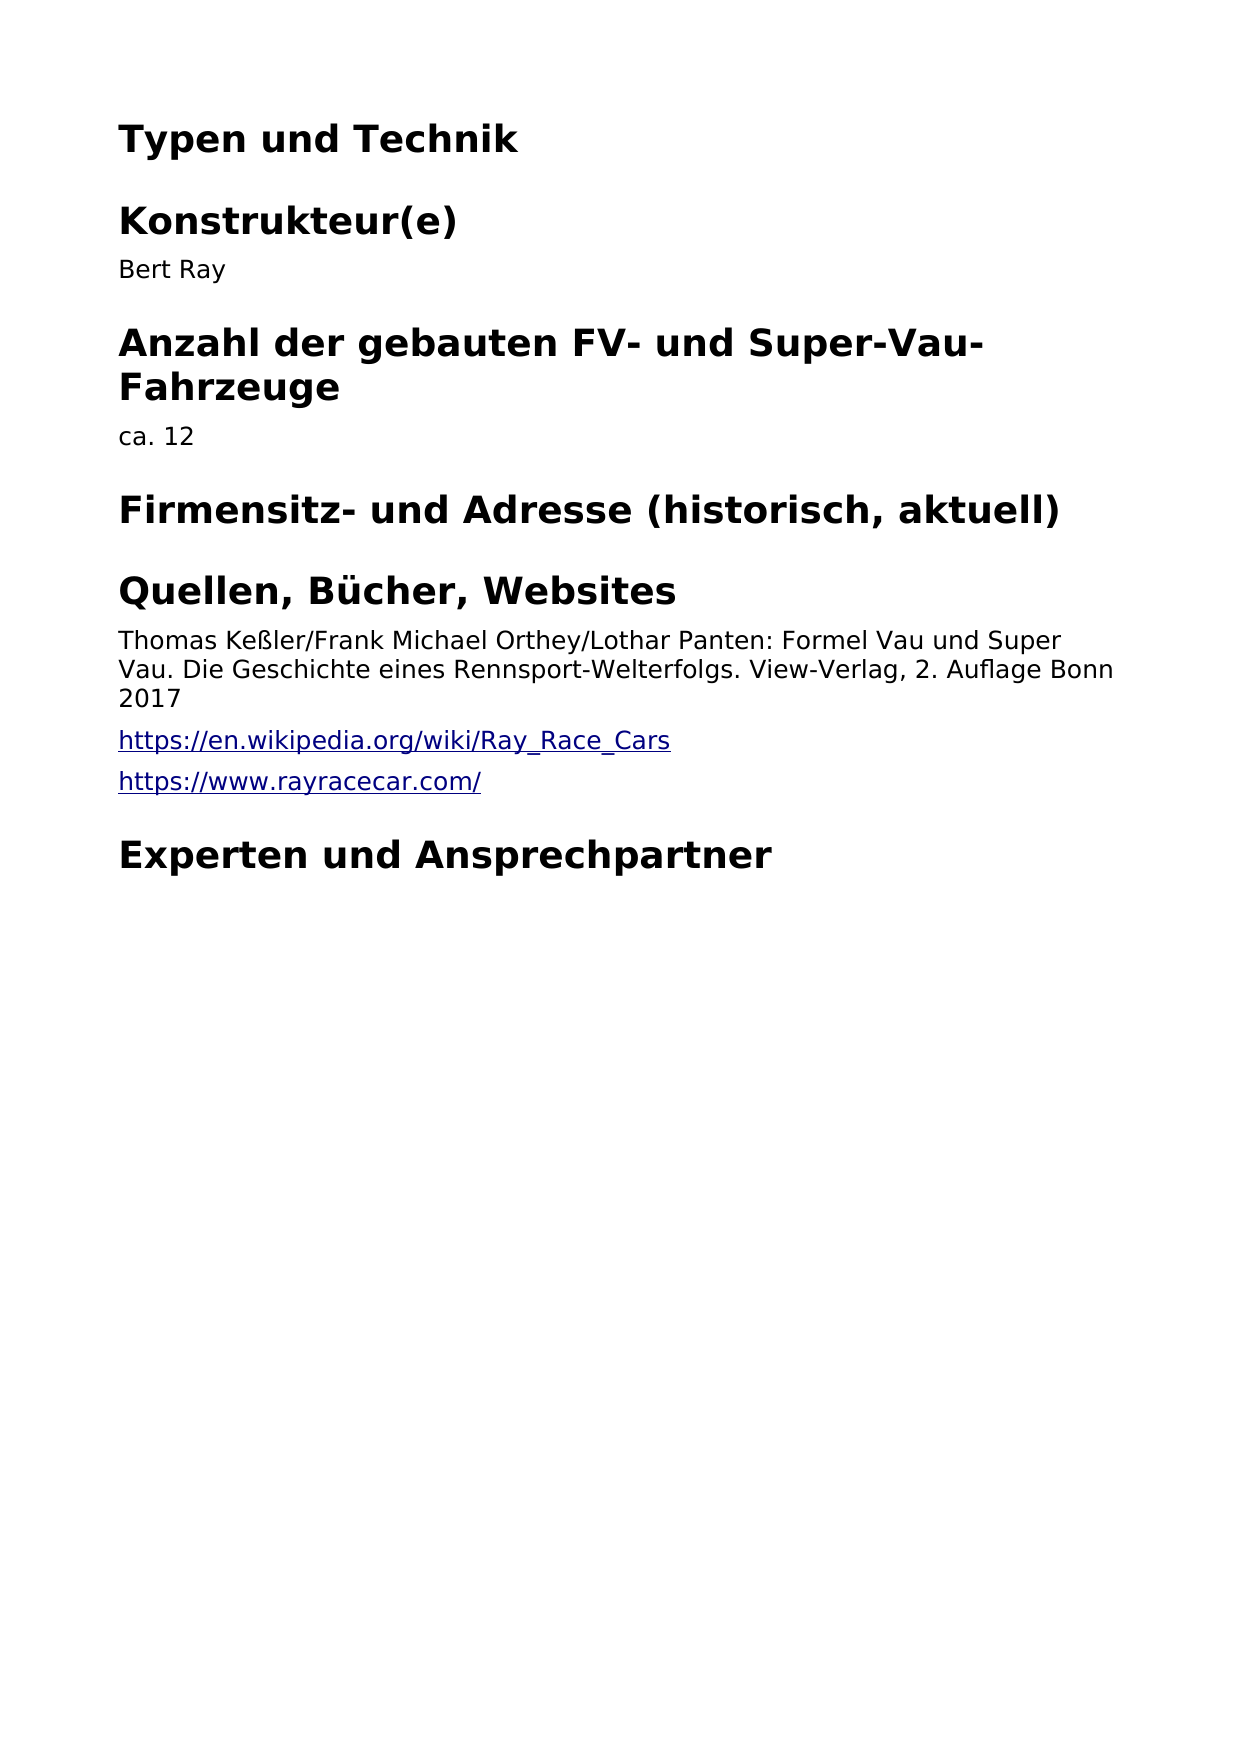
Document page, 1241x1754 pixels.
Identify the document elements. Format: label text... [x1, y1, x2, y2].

text https://www.rayracecar.com/ [118, 767, 1122, 797]
text https://en.wikipedia.org/wiki/Ray_Race_Cars [118, 726, 1122, 755]
subtitle Experten und Ansprechpartner [118, 834, 1122, 878]
subtitle Firmensitz- und Adresse (historisch, aktuell) [118, 488, 1122, 532]
subtitle Konstrukteur(e) [118, 199, 1122, 243]
subtitle Anzahl der gebauten FV- und Super-Vau-Fahrzeuge [118, 322, 1122, 409]
subtitle Typen und Technik [118, 118, 1122, 162]
subtitle Quellen, Bücher, Websites [118, 570, 1122, 613]
text Thomas Keßler/Frank Michael Orthey/Lothar Panten: Formel Vau und Super Vau. Die Geschichte eines Rennsport-Welterfolgs. View-Verlag, 2. Auflage Bonn 2017 [118, 626, 1122, 713]
text Bert Ray [118, 255, 1122, 284]
text ca. 12 [118, 422, 1122, 451]
